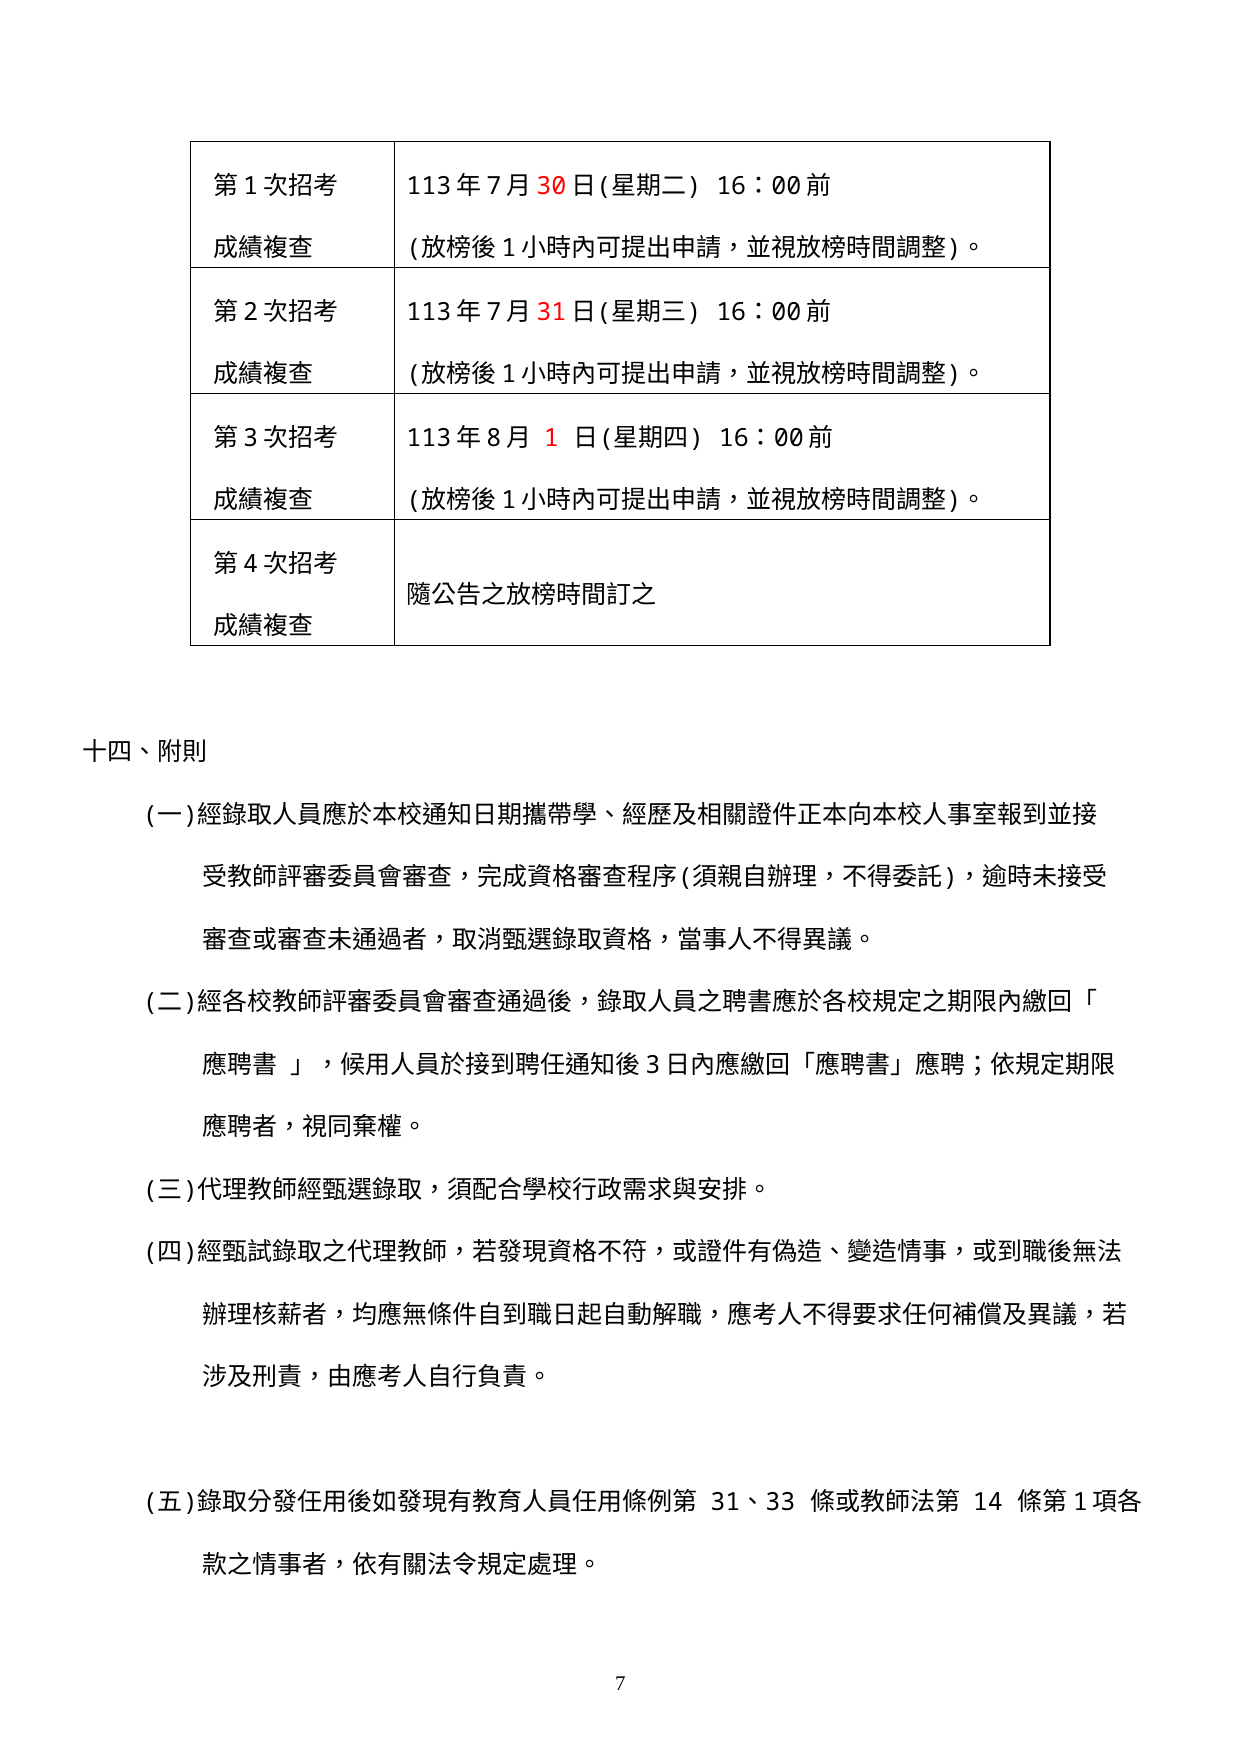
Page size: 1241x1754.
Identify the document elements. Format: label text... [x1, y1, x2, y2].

table_cell 113年7月31日(星期三) 16：00前 (放榜後1小時內可提出申請，並視放榜時間調整)。 [395, 268, 1049, 393]
text 十四、附則 [83, 708, 1157, 771]
table_cell 隨公告之放榜時間訂之 [395, 520, 1049, 645]
table_header 113年7月30日(星期二) 16：00前 (放榜後1小時內可提出申請，並視放榜時間調整)。 [395, 142, 1049, 267]
text 應聘書 」，候用人員於接到聘任通知後3日內應繳回「應聘書」應聘；依規定期限 [83, 1021, 1157, 1083]
text (五)錄取分發任用後如發現有教育人員任用條例第 31、33 條或教師法第 14 條第1項各 [83, 1458, 1157, 1521]
text 受教師評審委員會審查，完成資格審查程序(須親自辦理，不得委託)，逾時未接受 [83, 833, 1157, 896]
table_header 第1次招考 成績複查 [191, 142, 394, 267]
text 款之情事者，依有關法令規定處理。 [83, 1521, 1157, 1583]
text 審查或審查未通過者，取消甄選錄取資格，當事人不得異議。 [83, 896, 1157, 958]
table_cell 第2次招考 成績複查 [191, 268, 394, 393]
text (二)經各校教師評審委員會審查通過後，錄取人員之聘書應於各校規定之期限內繳回「 [83, 958, 1157, 1021]
text 應聘者，視同棄權。 [83, 1083, 1157, 1146]
text (三)代理教師經甄選錄取，須配合學校行政需求與安排。 [83, 1146, 1157, 1208]
text 涉及刑責，由應考人自行負責。 [83, 1333, 1157, 1396]
text 辦理核薪者，均應無條件自到職日起自動解職，應考人不得要求任何補償及異議，若 [83, 1271, 1157, 1333]
text (四)經甄試錄取之代理教師，若發現資格不符，或證件有偽造、變造情事，或到職後無法 [83, 1208, 1157, 1271]
table_cell 第3次招考 成績複查 [191, 394, 394, 519]
table_cell 第4次招考 成績複查 [191, 520, 394, 645]
table_cell 113年8月 1 日(星期四) 16：00前 (放榜後1小時內可提出申請，並視放榜時間調整)。 [395, 394, 1049, 519]
text (一)經錄取人員應於本校通知日期攜帶學、經歷及相關證件正本向本校人事室報到並接 [83, 771, 1157, 833]
